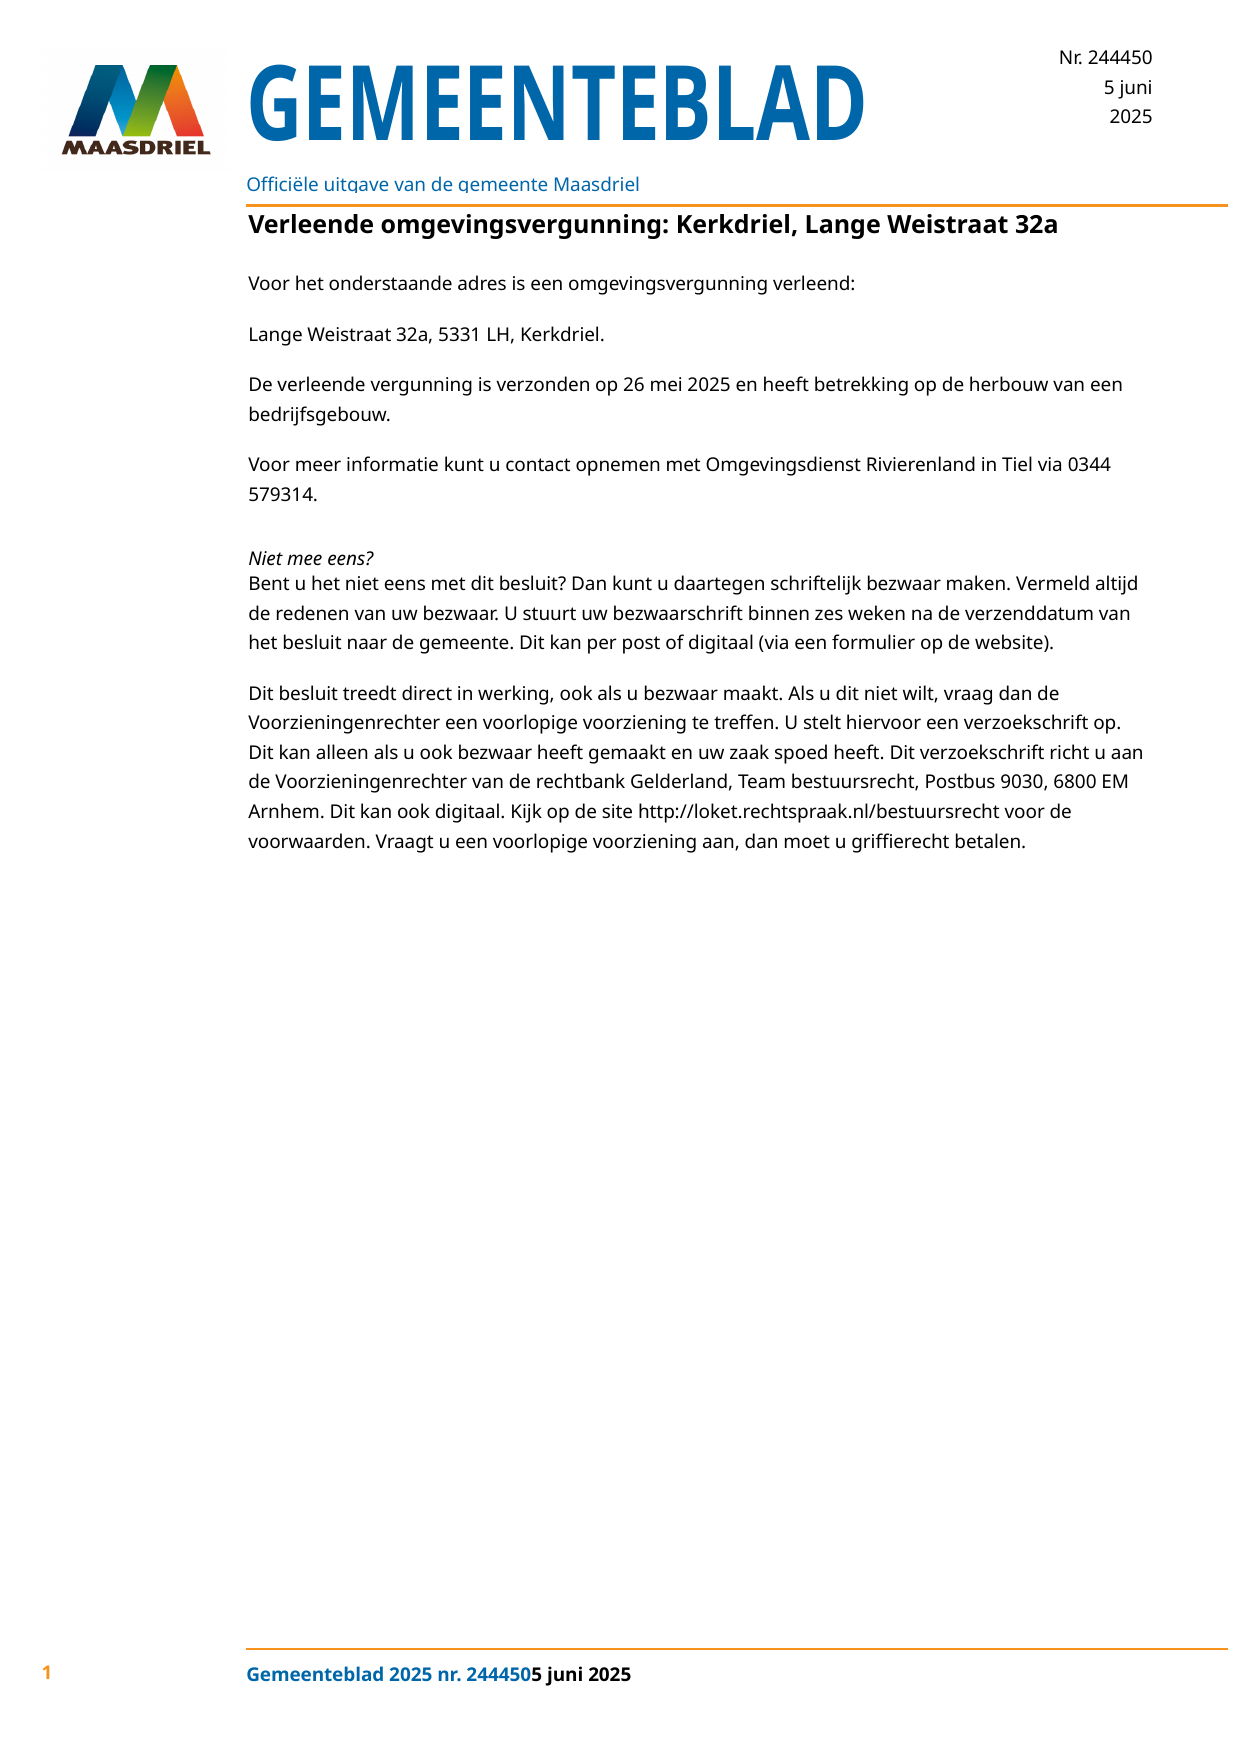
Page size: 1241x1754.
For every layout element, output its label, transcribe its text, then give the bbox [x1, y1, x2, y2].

text Verleende omgevingsvergunning: Kerkdriel, Lange Weistraat 32a [248, 207, 1152, 241]
text Bent u het niet eens met dit besluit? Dan kunt u daartegen schriftelijk bezwaar maken. Vermeld altijd de redenen van uw bezwaar. U stuurt uw bezwaarschrift binnen zes weken na de verzenddatum van het besluit naar de gemeente. Dit kan per post of digitaal (via een formulier op de website). [248, 570, 1152, 655]
text Niet mee eens? [248, 545, 1152, 570]
text Voor meer informatie kunt u contact opnemen met Omgevingsdienst Rivierenland in Tiel via 0344 579314. [248, 451, 1152, 506]
text Dit besluit treedt direct in werking, ook als u bezwaar maakt. Als u dit niet wilt, vraag dan de Voorzieningenrechter een voorlopige voorziening te treffen. U stelt hiervoor een verzoekschrift op. Dit kan alleen als u ook bezwaar heeft gemaakt en uw zaak spoed heeft. Dit verzoekschrift richt u aan de Voorzieningenrechter van de rechtbank Gelderland, Team bestuursrecht, Postbus 9030, 6800 EM Arnhem. Dit kan ook digitaal. Kijk op de site http://loket.rechtspraak.nl/bestuursrecht voor de voorwaarden. Vraagt u een voorlopige voorziening aan, dan moet u griffierecht betalen. [248, 680, 1152, 854]
picture [41, 47, 231, 172]
text Lange Weistraat 32a, 5331 LH, Kerkdriel. [248, 321, 1152, 346]
text De verleende vergunning is verzonden op 26 mei 2025 en heeft betrekking op de herbouw van een bedrijfsgebouw. [248, 371, 1152, 426]
text Voor het onderstaande adres is een omgevingsvergunning verleend: [248, 270, 1152, 296]
